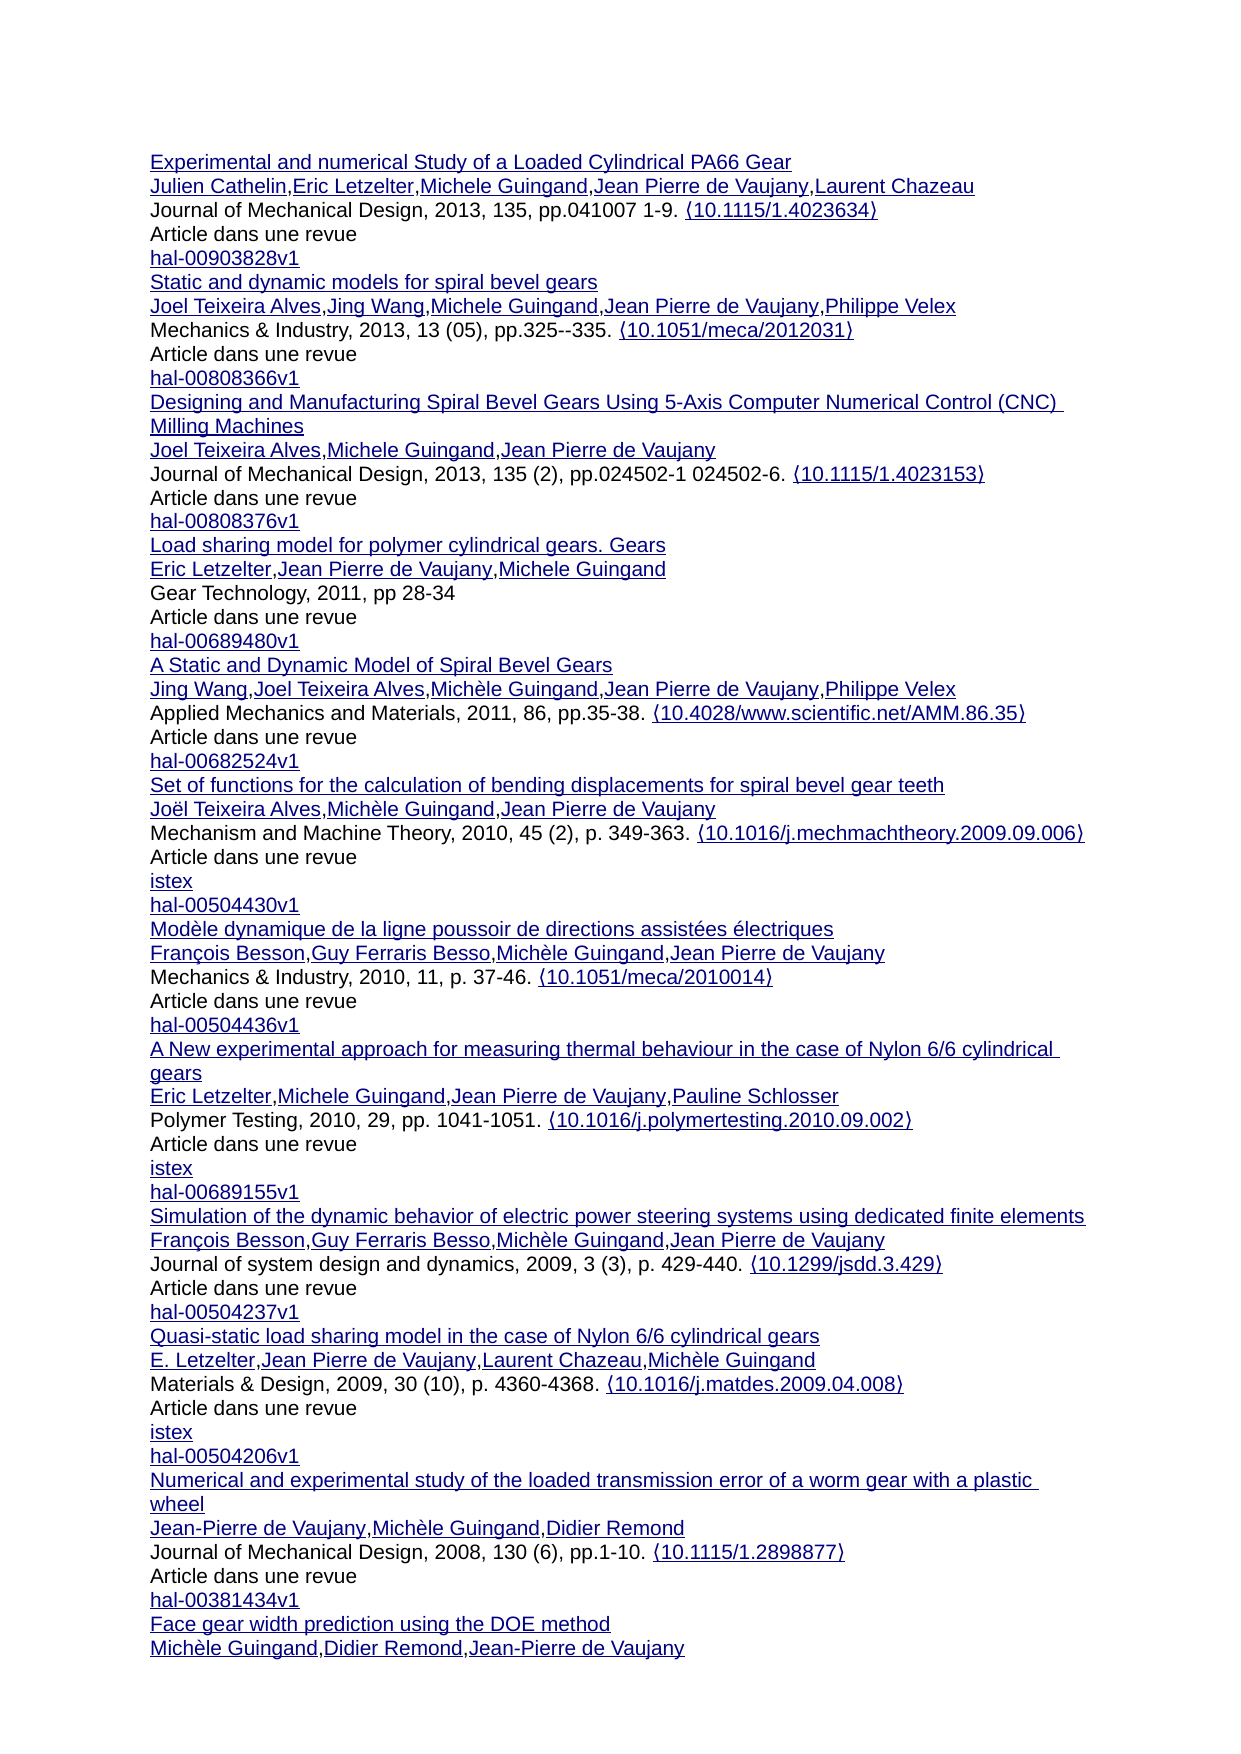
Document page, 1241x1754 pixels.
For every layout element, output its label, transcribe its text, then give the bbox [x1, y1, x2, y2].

table_cell A Static and Dynamic Model of Spiral Bevel Gears Jing Wang,Joel Teixeira Alves,Michèle Guingand,Jean Pierre de Vaujany,Philippe Velex Applied Mechanics and Materials, 2011, 86, pp.35-38. ⟨10.4028/www.scientific.net/AMM.86.35⟩ Article dans une revue hal-00682524v1 [150, 653, 1090, 773]
table_cell Face gear width prediction using the DOE method Michèle Guingand,Didier Remond,Jean-Pierre de Vaujany [150, 1611, 1090, 1659]
table_cell Static and dynamic models for spiral bevel gears Joel Teixeira Alves,Jing Wang,Michele Guingand,Jean Pierre de Vaujany,Philippe Velex Mechanics & Industry, 2013, 13 (05), pp.325--335. ⟨10.1051/meca/2012031⟩ Article dans une revue hal-00808366v1 [150, 270, 1090, 389]
table_cell Load sharing model for polymer cylindrical gears. Gears Eric Letzelter,Jean Pierre de Vaujany,Michele Guingand Gear Technology, 2011, pp 28-34 Article dans une revue hal-00689480v1 [150, 533, 1090, 653]
table_cell Quasi-static load sharing model in the case of Nylon 6/6 cylindrical gears E. Letzelter,Jean Pierre de Vaujany,Laurent Chazeau,Michèle Guingand Materials & Design, 2009, 30 (10), p. 4360-4368. ⟨10.1016/j.matdes.2009.04.008⟩ Article dans une revue istex hal-00504206v1 [150, 1324, 1090, 1468]
table_cell Set of functions for the calculation of bending displacements for spiral bevel gear teeth Joël Teixeira Alves,Michèle Guingand,Jean Pierre de Vaujany Mechanism and Machine Theory, 2010, 45 (2), p. 349-363. ⟨10.1016/j.mechmachtheory.2009.09.006⟩ Article dans une revue istex hal-00504430v1 [150, 773, 1090, 917]
table_cell Simulation of the dynamic behavior of electric power steering systems using dedicated finite elements François Besson,Guy Ferraris Besso,Michèle Guingand,Jean Pierre de Vaujany Journal of system design and dynamics, 2009, 3 (3), p. 429-440. ⟨10.1299/jsdd.3.429⟩ Article dans une revue hal-00504237v1 [150, 1204, 1090, 1324]
table_cell Modèle dynamique de la ligne poussoir de directions assistées électriques François Besson,Guy Ferraris Besso,Michèle Guingand,Jean Pierre de Vaujany Mechanics & Industry, 2010, 11, p. 37-46. ⟨10.1051/meca/2010014⟩ Article dans une revue hal-00504436v1 [150, 917, 1090, 1036]
table_cell Experimental and numerical Study of a Loaded Cylindrical PA66 Gear Julien Cathelin,Eric Letzelter,Michele Guingand,Jean Pierre de Vaujany,Laurent Chazeau Journal of Mechanical Design, 2013, 135, pp.041007 1-9. ⟨10.1115/1.4023634⟩ Article dans une revue hal-00903828v1 [150, 150, 1090, 270]
table_cell Designing and Manufacturing Spiral Bevel Gears Using 5-Axis Computer Numerical Control (CNC) Milling Machines Joel Teixeira Alves,Michele Guingand,Jean Pierre de Vaujany Journal of Mechanical Design, 2013, 135 (2), pp.024502-1 024502-6. ⟨10.1115/1.4023153⟩ Article dans une revue hal-00808376v1 [150, 390, 1090, 533]
table_cell Numerical and experimental study of the loaded transmission error of a worm gear with a plastic wheel Jean-Pierre de Vaujany,Michèle Guingand,Didier Remond Journal of Mechanical Design, 2008, 130 (6), pp.1-10. ⟨10.1115/1.2898877⟩ Article dans une revue hal-00381434v1 [150, 1468, 1090, 1611]
table_cell A New experimental approach for measuring thermal behaviour in the case of Nylon 6/6 cylindrical gears Eric Letzelter,Michele Guingand,Jean Pierre de Vaujany,Pauline Schlosser Polymer Testing, 2010, 29, pp. 1041-1051. ⟨10.1016/j.polymertesting.2010.09.002⟩ Article dans une revue istex hal-00689155v1 [150, 1036, 1090, 1204]
